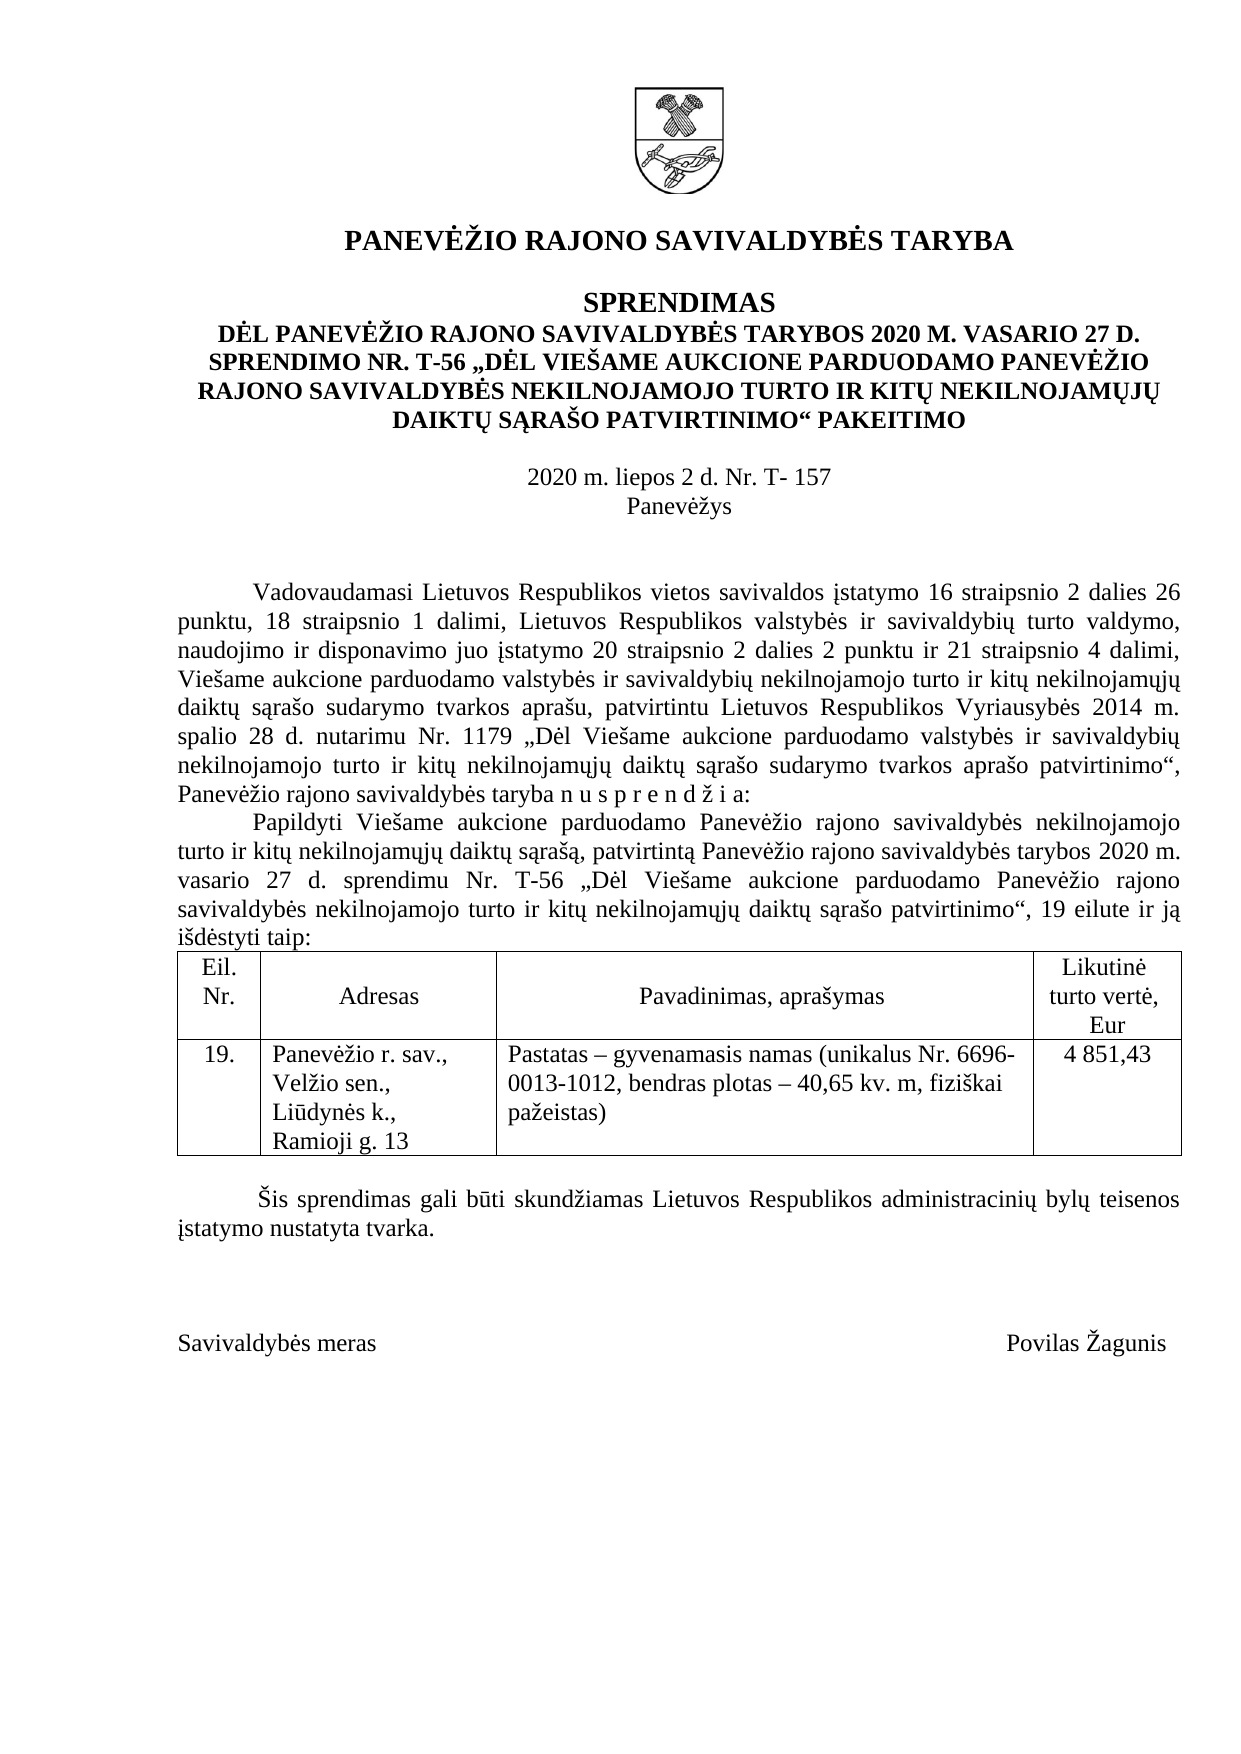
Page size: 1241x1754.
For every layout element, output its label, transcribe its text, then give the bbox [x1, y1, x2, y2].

table_header Adresas [261, 952, 496, 1038]
table_header Eil. Nr. [178, 952, 260, 1038]
table_cell 4 851,43 [1034, 1040, 1181, 1154]
text Panevėžys [177, 491, 1181, 520]
table_header Pavadinimas, aprašymas [497, 952, 1033, 1038]
text panevėžio rajono savivaldybės taryba [177, 223, 1181, 256]
table_cell Pastatas – gyvenamasis namas (unikalus Nr. 6696-0013-1012, bendras plotas – 40,65 kv. m, fiziškai pažeistas) [497, 1040, 1033, 1154]
text Vadovaudamasi Lietuvos Respublikos vietos savivaldos įstatymo 16 straipsnio 2 dalies 26 punktu, 18 straipsnio 1 dalimi, Lietuvos Respublikos valstybės ir savivaldybių turto valdymo, naudojimo ir disponavimo juo įstatymo 20 straipsnio 2 dalies 2 punktu ir 21 straipsnio 4 dalimi, Viešame aukcione parduodamo valstybės ir savivaldybių nekilnojamojo turto ir kitų nekilnojamųjų daiktų sąrašo sudarymo tvarkos aprašu, patvirtintu Lietuvos Respublikos Vyriausybės 2014 m. spalio 28 d. nutarimu Nr. 1179 „Dėl Viešame aukcione parduodamo valstybės ir savivaldybių nekilnojamojo turto ir kitų nekilnojamųjų daiktų sąrašo sudarymo tvarkos aprašo patvirtinimo“, Panevėžio rajono savivaldybės taryba n u s p r e n d ž i a: [177, 577, 1181, 807]
table_cell 19. [178, 1040, 260, 1154]
text DĖL PANEVĖŽIO RAJONO SAVIVALDYBĖS TARYBOS 2020 M. VASARIO 27 D. SPRENDIMO NR. T-56 „DĖL VIEŠAME AUKCIONE PARDUODAMO PANEVĖŽIO RAJONO SAVIVALDYBĖS NEKILNOJAMOJO TURTO IR KITŲ NEKILNOJAMŲJŲ DAIKTŲ SĄRAŠO PATVIRTINIMO“ PAKEITIMO [177, 319, 1181, 434]
text Šis sprendimas gali būti skundžiamas Lietuvos Respublikos administracinių bylų teisenos įstatymo nustatyta tvarka. [177, 1184, 1181, 1242]
text 2020 m. liepos 2 d. Nr. T- 157 [177, 462, 1181, 491]
text Papildyti Viešame aukcione parduodamo Panevėžio rajono savivaldybės nekilnojamojo turto ir kitų nekilnojamųjų daiktų sąrašą, patvirtintą Panevėžio rajono savivaldybės tarybos 2020 m. vasario 27 d. sprendimu Nr. T-56 „Dėl Viešame aukcione parduodamo Panevėžio rajono savivaldybės nekilnojamojo turto ir kitų nekilnojamųjų daiktų sąrašo patvirtinimo“, 19 eilute ir ją išdėstyti taip: [177, 807, 1181, 951]
text Savivaldybės meras Povilas Žagunis [177, 1328, 1181, 1357]
table_cell Panevėžio r. sav., Velžio sen., Liūdynės k., Ramioji g. 13 [261, 1040, 496, 1154]
text SPRENDIMAS [177, 285, 1181, 319]
table_header Likutinė turto vertė, Eur [1034, 952, 1181, 1038]
